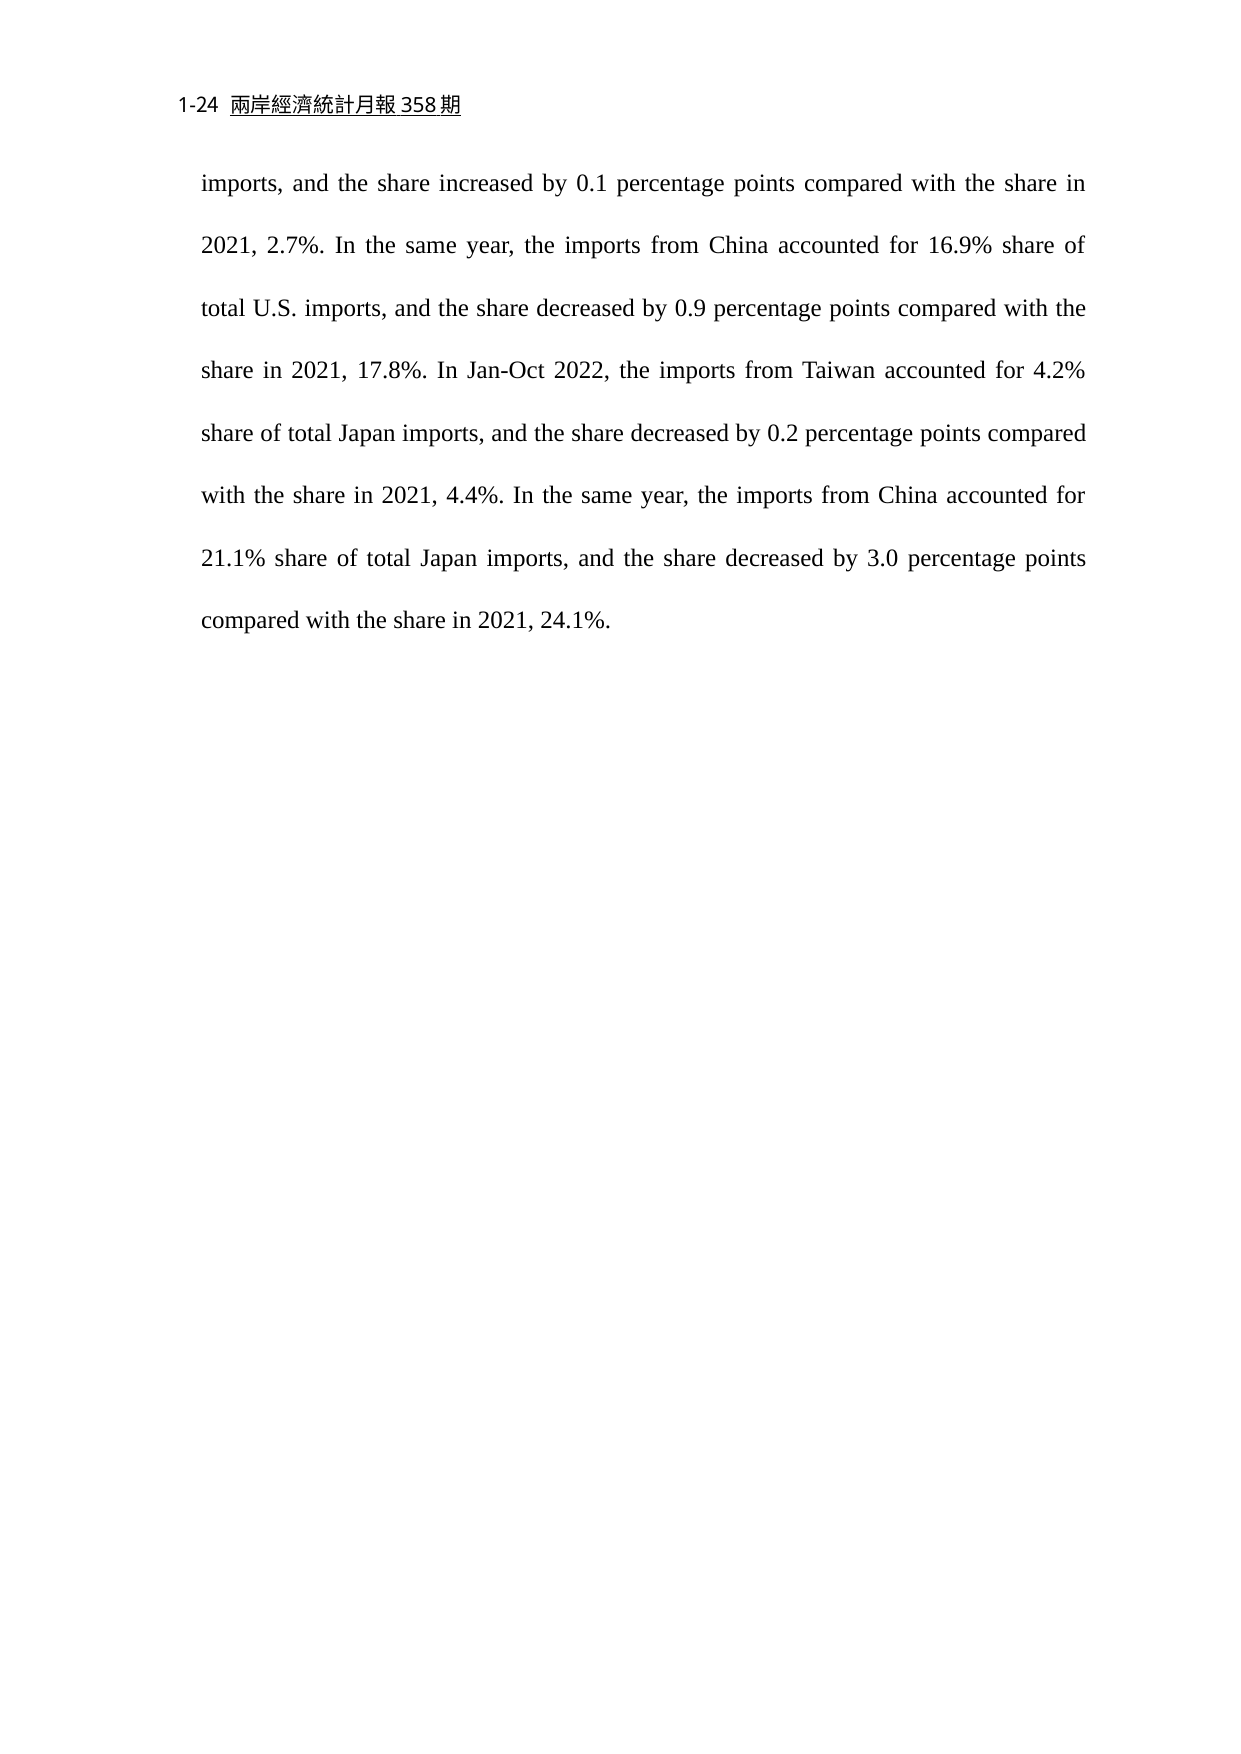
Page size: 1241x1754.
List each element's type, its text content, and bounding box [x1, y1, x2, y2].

text imports, and the share increased by 0.1 percentage points compared with the share in 2021, 2.7%. In the same year, the imports from China accounted for 16.9% share of total U.S. imports, and the share decreased by 0.9 percentage points compared with the share in 2021, 17.8%. In Jan-Oct 2022, the imports from Taiwan accounted for 4.2% share of total Japan imports, and the share decreased by 0.2 percentage points compared with the share in 2021, 4.4%. In the same year, the imports from China accounted for 21.1% share of total Japan imports, and the share decreased by 3.0 percentage points compared with the share in 2021, 24.1%. [201, 141, 1087, 641]
